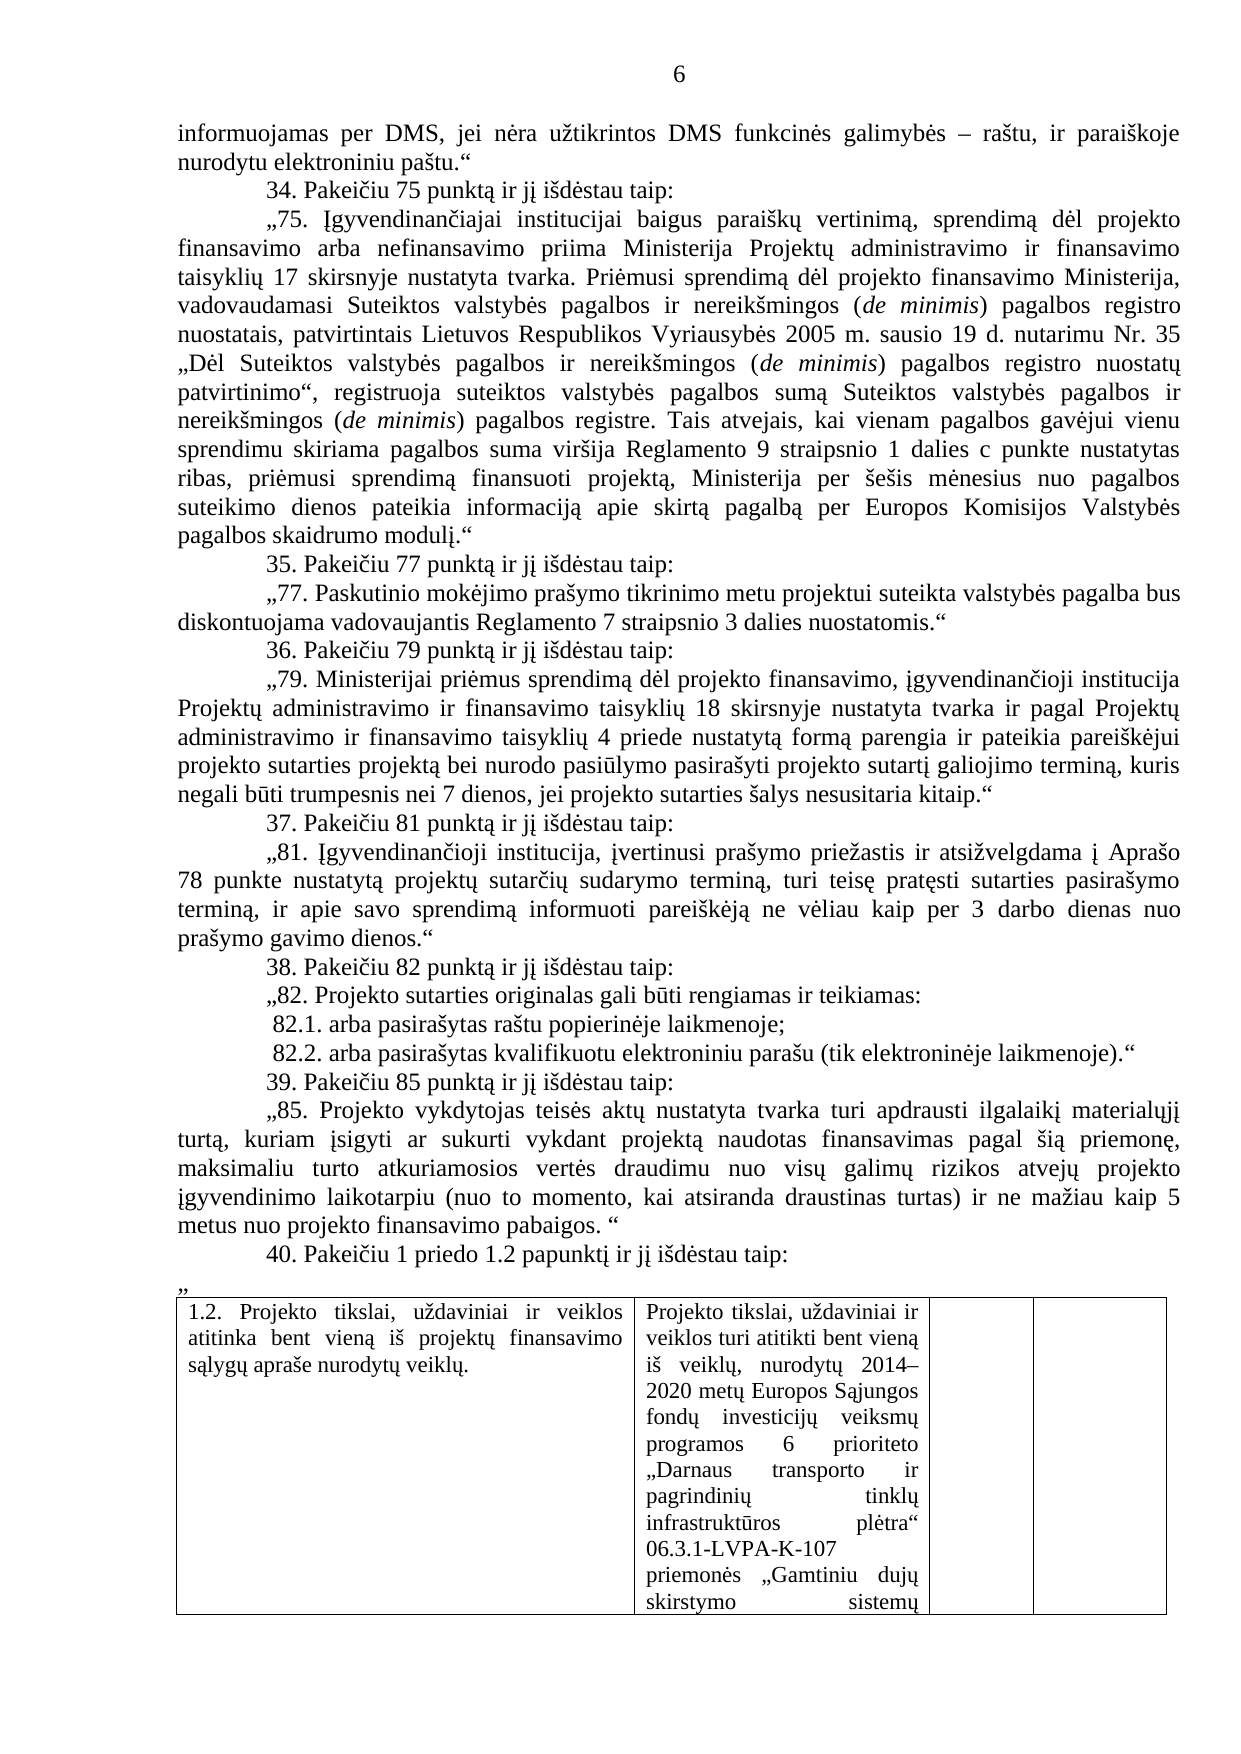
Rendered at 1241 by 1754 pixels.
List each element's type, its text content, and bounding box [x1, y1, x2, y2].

text 38. Pakeičiu 82 punktą ir jį išdėstau taip: [266, 952, 1181, 981]
text „77. Paskutinio mokėjimo prašymo tikrinimo metu projektui suteikta valstybės pagalba bus diskontuojama vadovaujantis Reglamento 7 straipsnio 3 dalies nuostatomis.“ [177, 578, 1181, 636]
text „82. Projekto sutarties originalas gali būti rengiamas ir teikiamas: [266, 981, 1181, 1009]
text 35. Pakeičiu 77 punktą ir jį išdėstau taip: [266, 549, 1181, 578]
text 39. Pakeičiu 85 punktą ir jį išdėstau taip: [266, 1067, 1181, 1096]
table_header [1034, 1298, 1166, 1614]
table_header Projekto tikslai, uždaviniai ir veiklos turi atitikti bent vieną iš veiklų, nurodytų 2014–2020 metų Europos Sąjungos fondų investicijų veiksmų programos 6 prioriteto „Darnaus transporto ir pagrindinių tinklų infrastruktūros plėtra“ 06.3.1-LVPA-K-107 priemonės „Gamtiniu dujų skirstymo sistemų [635, 1298, 929, 1614]
table_header 1.2. Projekto tikslai, uždaviniai ir veiklos atitinka bent vieną iš projektų finansavimo sąlygų apraše nurodytų veiklų. [177, 1298, 634, 1614]
text 82.2. arba pasirašytas kvalifikuotu elektroniniu parašu (tik elektroninėje laikmenoje).“ [266, 1038, 1181, 1067]
text informuojamas per DMS, jei nėra užtikrintos DMS funkcinės galimybės – raštu, ir paraiškoje nurodytu elektroniniu paštu.“ [177, 118, 1181, 176]
text „85. Projekto vykdytojas teisės aktų nustatyta tvarka turi apdrausti ilgalaikį materialųjį turtą, kuriam įsigyti ar sukurti vykdant projektą naudotas finansavimas pagal šią priemonę, maksimaliu turto atkuriamosios vertės draudimu nuo visų galimų rizikos atvejų projekto įgyvendinimo laikotarpiu (nuo to momento, kai atsiranda draustinas turtas) ir ne mažiau kaip 5 metus nuo projekto finansavimo pabaigos. “ [177, 1096, 1181, 1239]
text „ [177, 1268, 1181, 1297]
text „81. Įgyvendinančioji institucija, įvertinusi prašymo priežastis ir atsižvelgdama į Aprašo 78 punkte nustatytą projektų sutarčių sudarymo terminą, turi teisę pratęsti sutarties pasirašymo terminą, ir apie savo sprendimą informuoti pareiškėją ne vėliau kaip per 3 darbo dienas nuo prašymo gavimo dienos.“ [177, 837, 1181, 952]
text 82.1. arba pasirašytas raštu popierinėje laikmenoje; [177, 1009, 1181, 1038]
text „75. Įgyvendinančiajai institucijai baigus paraiškų vertinimą, sprendimą dėl projekto finansavimo arba nefinansavimo priima Ministerija Projektų administravimo ir finansavimo taisyklių 17 skirsnyje nustatyta tvarka. Priėmusi sprendimą dėl projekto finansavimo Ministerija, vadovaudamasi Suteiktos valstybės pagalbos ir nereikšmingos (de minimis) pagalbos registro nuostatais, patvirtintais Lietuvos Respublikos Vyriausybės 2005 m. sausio 19 d. nutarimu Nr. 35 „Dėl Suteiktos valstybės pagalbos ir nereikšmingos (de minimis) pagalbos registro nuostatų patvirtinimo“, registruoja suteiktos valstybės pagalbos sumą Suteiktos valstybės pagalbos ir nereikšmingos (de minimis) pagalbos registre. Tais atvejais, kai vienam pagalbos gavėjui vienu sprendimu skiriama pagalbos suma viršija Reglamento 9 straipsnio 1 dalies c punkte nustatytas ribas, priėmusi sprendimą finansuoti projektą, Ministerija per šešis mėnesius nuo pagalbos suteikimo dienos pateikia informaciją apie skirtą pagalbą per Europos Komisijos Valstybės pagalbos skaidrumo modulį.“ [177, 204, 1181, 549]
text 37. Pakeičiu 81 punktą ir jį išdėstau taip: [266, 808, 1181, 837]
text 34. Pakeičiu 75 punktą ir jį išdėstau taip: [266, 176, 1181, 204]
text 40. Pakeičiu 1 priedo 1.2 papunktį ir jį išdėstau taip: [266, 1239, 1181, 1268]
text 36. Pakeičiu 79 punktą ir jį išdėstau taip: [266, 636, 1181, 664]
text „79. Ministerijai priėmus sprendimą dėl projekto finansavimo, įgyvendinančioji institucija Projektų administravimo ir finansavimo taisyklių 18 skirsnyje nustatyta tvarka ir pagal Projektų administravimo ir finansavimo taisyklių 4 priede nustatytą formą parengia ir pateikia pareiškėjui projekto sutarties projektą bei nurodo pasiūlymo pasirašyti projekto sutartį galiojimo terminą, kuris negali būti trumpesnis nei 7 dienos, jei projekto sutarties šalys nesusitaria kitaip.“ [177, 664, 1181, 808]
table_header [930, 1298, 1033, 1614]
